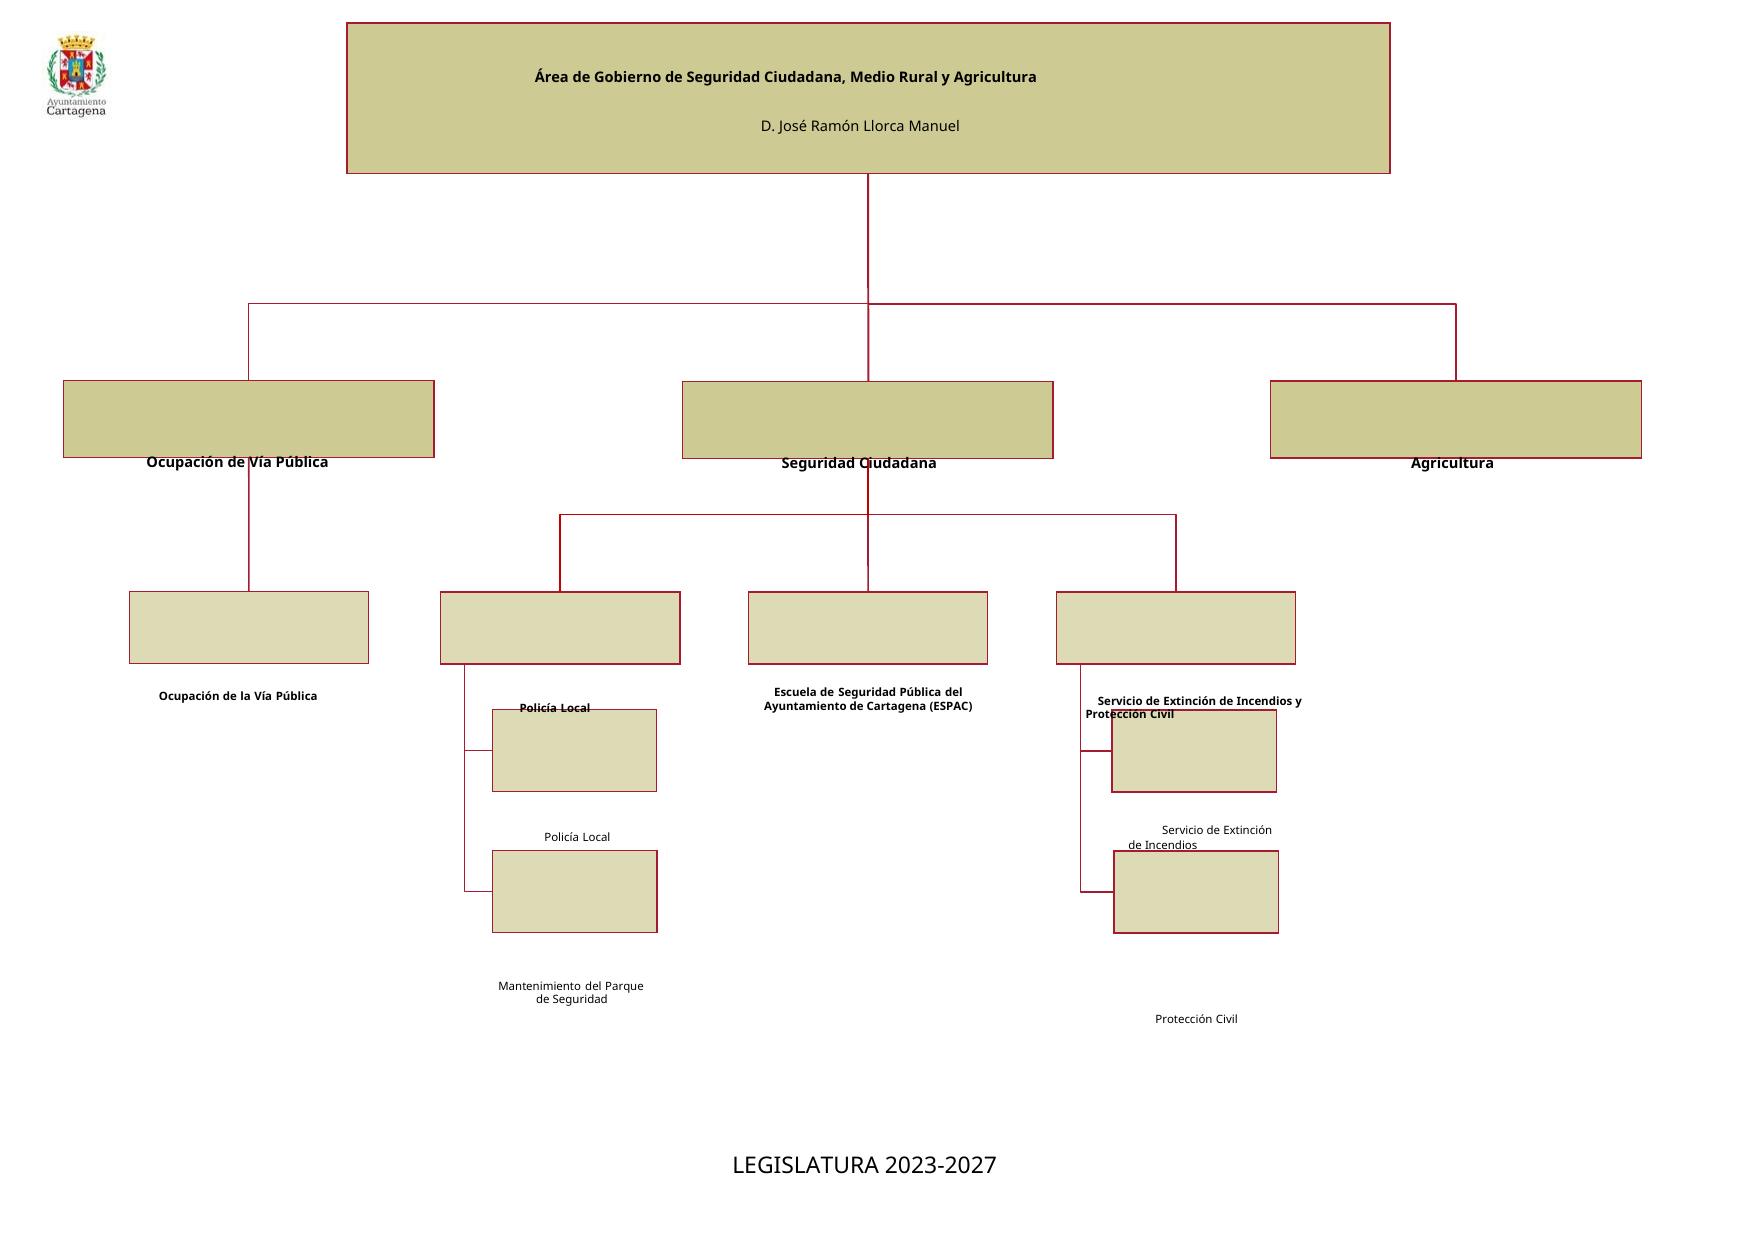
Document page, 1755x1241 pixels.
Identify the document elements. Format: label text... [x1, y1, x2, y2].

subtitle Área de Gobierno de Seguridad Ciudadana, Medio Rural y Agricultura [112, 66, 346, 86]
text Ocupación de la Vía Pública [159, 688, 343, 703]
text Mantenimiento del Parque de Seguridad [498, 979, 652, 1007]
text Escuela de Seguridad Pública del Ayuntamiento de Cartagena (ESPAC) [760, 686, 976, 714]
text Servicio de Extinción de Incendios y Protección Civil [1085, 694, 1313, 722]
text Servicio de Extinción de Incendios [1128, 822, 1276, 850]
text Policía Local [519, 700, 605, 709]
text Seguridad Ciudadana [781, 459, 867, 472]
text Seguridad Ciudadana [869, 459, 959, 472]
subtitle Ocupación de [146, 458, 247, 471]
text [19, 829, 464, 845]
subtitle Área de Gobierno de Seguridad Ciudadana, Medio Rural y Agricultura [1391, 66, 1552, 86]
subtitle Vía Pública [250, 458, 356, 471]
text Protección Civil [1150, 1011, 1242, 1027]
text D. José Ramón Llorca Manuel [1391, 116, 1710, 136]
subtitle Agricultura [1411, 453, 1710, 473]
text Policía Local [465, 829, 610, 845]
